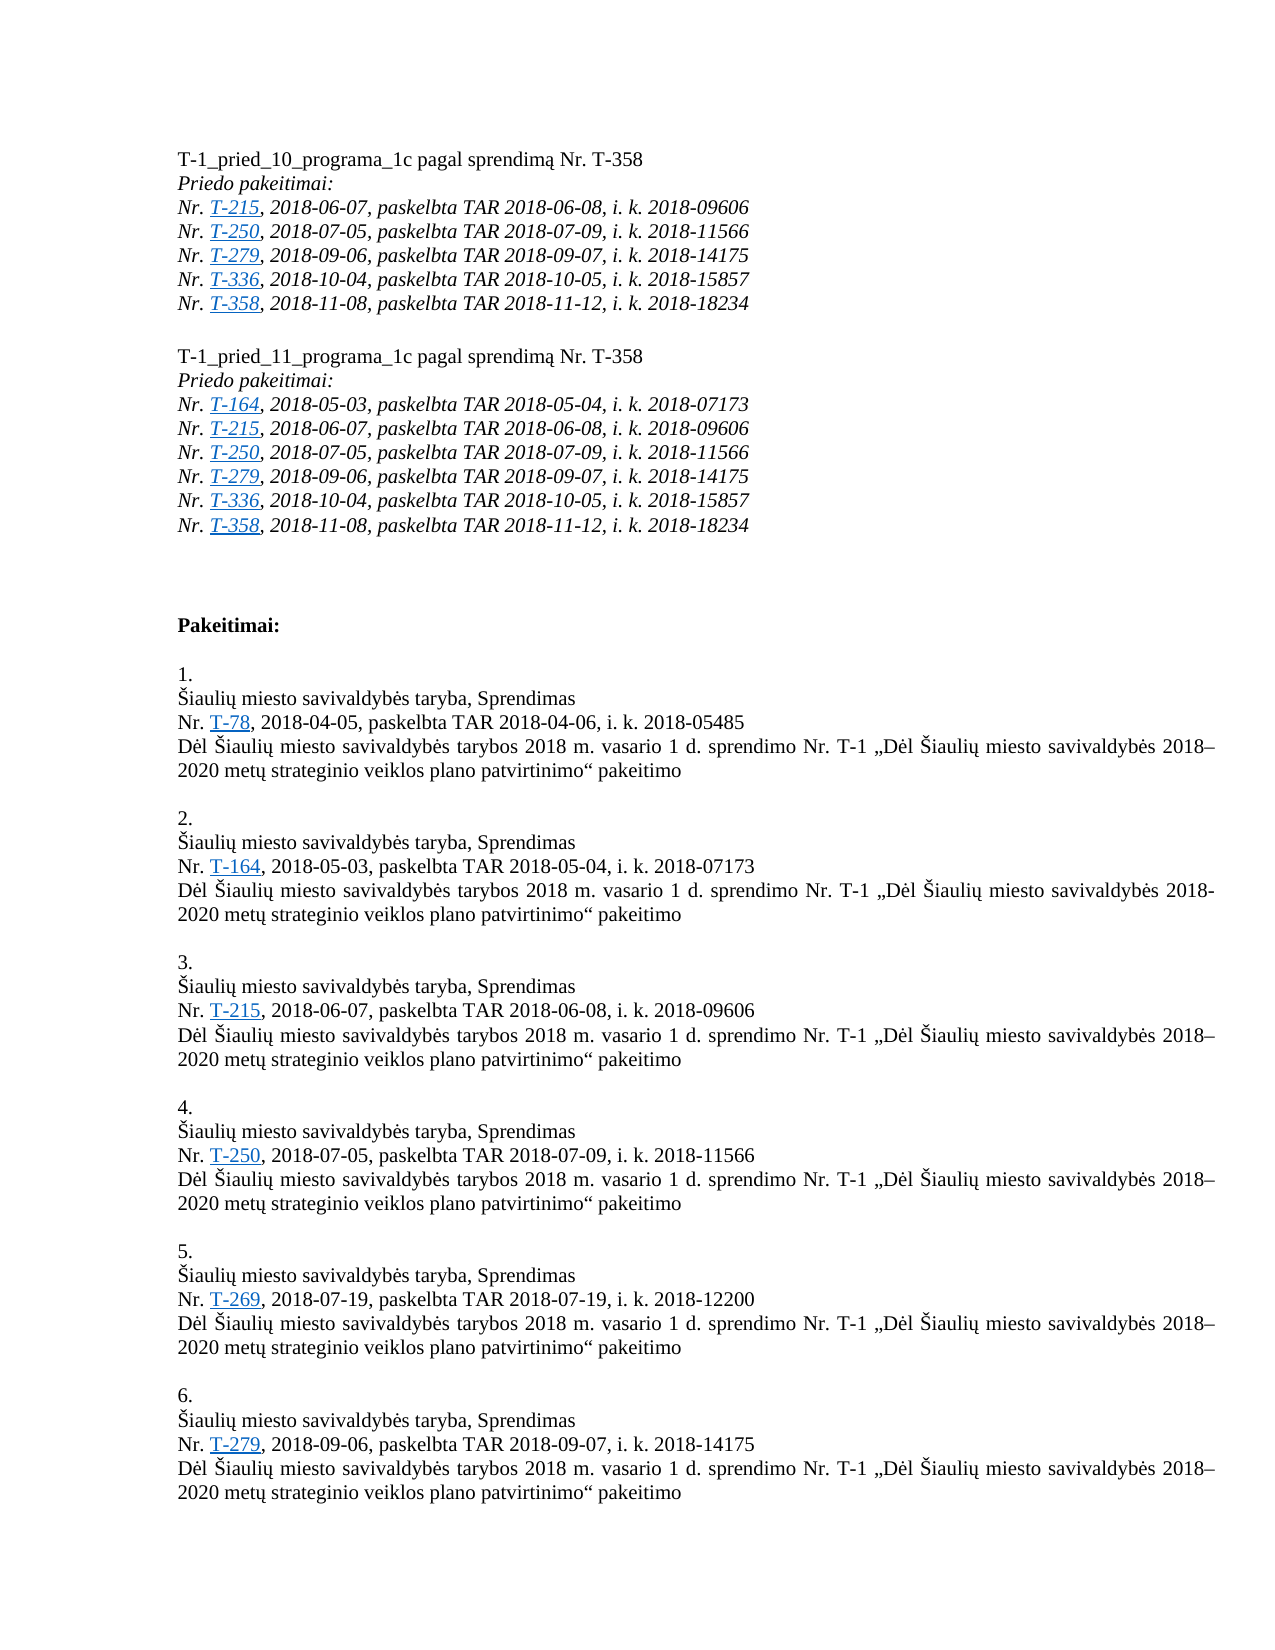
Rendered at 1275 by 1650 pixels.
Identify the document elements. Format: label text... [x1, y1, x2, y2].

text Nr. T-336, 2018-10-04, paskelbta TAR 2018-10-05, i. k. 2018-15857 [177, 488, 1216, 512]
text Pakeitimai: [177, 613, 1216, 637]
text Nr. T-279, 2018-09-06, paskelbta TAR 2018-09-07, i. k. 2018-14175 [177, 243, 1216, 267]
text Nr. T-336, 2018-10-04, paskelbta TAR 2018-10-05, i. k. 2018-15857 [177, 267, 1216, 291]
text 5. [177, 1239, 1216, 1263]
text Dėl Šiaulių miesto savivaldybės tarybos 2018 m. vasario 1 d. sprendimo Nr. T-1 „Dėl Šiaulių miesto savivaldybės 2018–2020 metų strateginio veiklos plano patvirtinimo“ pakeitimo [177, 1311, 1216, 1359]
text Nr. T-215, 2018-06-07, paskelbta TAR 2018-06-08, i. k. 2018-09606 [177, 195, 1216, 219]
text Dėl Šiaulių miesto savivaldybės tarybos 2018 m. vasario 1 d. sprendimo Nr. T-1 „Dėl Šiaulių miesto savivaldybės 2018–2020 metų strateginio veiklos plano patvirtinimo“ pakeitimo [177, 1022, 1216, 1071]
text Šiaulių miesto savivaldybės taryba, Sprendimas [177, 686, 1216, 710]
text Šiaulių miesto savivaldybės taryba, Sprendimas [177, 1407, 1216, 1432]
text Dėl Šiaulių miesto savivaldybės tarybos 2018 m. vasario 1 d. sprendimo Nr. T-1 „Dėl Šiaulių miesto savivaldybės 2018–2020 metų strateginio veiklos plano patvirtinimo“ pakeitimo [177, 1167, 1216, 1215]
text Nr. T-215, 2018-06-07, paskelbta TAR 2018-06-08, i. k. 2018-09606 [177, 998, 1216, 1022]
text Nr. T-279, 2018-09-06, paskelbta TAR 2018-09-07, i. k. 2018-14175 [177, 1432, 1216, 1456]
text Nr. T-164, 2018-05-03, paskelbta TAR 2018-05-04, i. k. 2018-07173 [177, 392, 1216, 416]
text Nr. T-279, 2018-09-06, paskelbta TAR 2018-09-07, i. k. 2018-14175 [177, 464, 1216, 488]
text Nr. T-215, 2018-06-07, paskelbta TAR 2018-06-08, i. k. 2018-09606 [177, 416, 1216, 440]
text 1. [177, 662, 1216, 686]
text Šiaulių miesto savivaldybės taryba, Sprendimas [177, 974, 1216, 998]
text Nr. T-250, 2018-07-05, paskelbta TAR 2018-07-09, i. k. 2018-11566 [177, 219, 1216, 243]
text Nr. T-358, 2018-11-08, paskelbta TAR 2018-11-12, i. k. 2018-18234 [177, 291, 1216, 315]
text Dėl Šiaulių miesto savivaldybės tarybos 2018 m. vasario 1 d. sprendimo Nr. T-1 „Dėl Šiaulių miesto savivaldybės 2018-2020 metų strateginio veiklos plano patvirtinimo“ pakeitimo [177, 878, 1216, 926]
text 3. [177, 950, 1216, 974]
text Nr. T-250, 2018-07-05, paskelbta TAR 2018-07-09, i. k. 2018-11566 [177, 1143, 1216, 1167]
text Nr. T-164, 2018-05-03, paskelbta TAR 2018-05-04, i. k. 2018-07173 [177, 854, 1216, 878]
text Šiaulių miesto savivaldybės taryba, Sprendimas [177, 830, 1216, 854]
text T-1_pried_10_programa_1c pagal sprendimą Nr. T-358 [177, 147, 1216, 171]
text 4. [177, 1095, 1216, 1119]
text Priedo pakeitimai: [177, 368, 1216, 392]
text Nr. T-78, 2018-04-05, paskelbta TAR 2018-04-06, i. k. 2018-05485 [177, 710, 1216, 734]
text Dėl Šiaulių miesto savivaldybės tarybos 2018 m. vasario 1 d. sprendimo Nr. T-1 „Dėl Šiaulių miesto savivaldybės 2018–2020 metų strateginio veiklos plano patvirtinimo“ pakeitimo [177, 1456, 1216, 1504]
text Šiaulių miesto savivaldybės taryba, Sprendimas [177, 1119, 1216, 1143]
text Nr. T-250, 2018-07-05, paskelbta TAR 2018-07-09, i. k. 2018-11566 [177, 440, 1216, 464]
text Priedo pakeitimai: [177, 171, 1216, 195]
text Nr. T-358, 2018-11-08, paskelbta TAR 2018-11-12, i. k. 2018-18234 [177, 512, 1216, 537]
text Nr. T-269, 2018-07-19, paskelbta TAR 2018-07-19, i. k. 2018-12200 [177, 1287, 1216, 1311]
text 6. [177, 1383, 1216, 1407]
text Dėl Šiaulių miesto savivaldybės tarybos 2018 m. vasario 1 d. sprendimo Nr. T-1 „Dėl Šiaulių miesto savivaldybės 2018–2020 metų strateginio veiklos plano patvirtinimo“ pakeitimo [177, 734, 1216, 782]
text 2. [177, 806, 1216, 830]
text T-1_pried_11_programa_1c pagal sprendimą Nr. T-358 [177, 344, 1216, 368]
text Šiaulių miesto savivaldybės taryba, Sprendimas [177, 1263, 1216, 1287]
